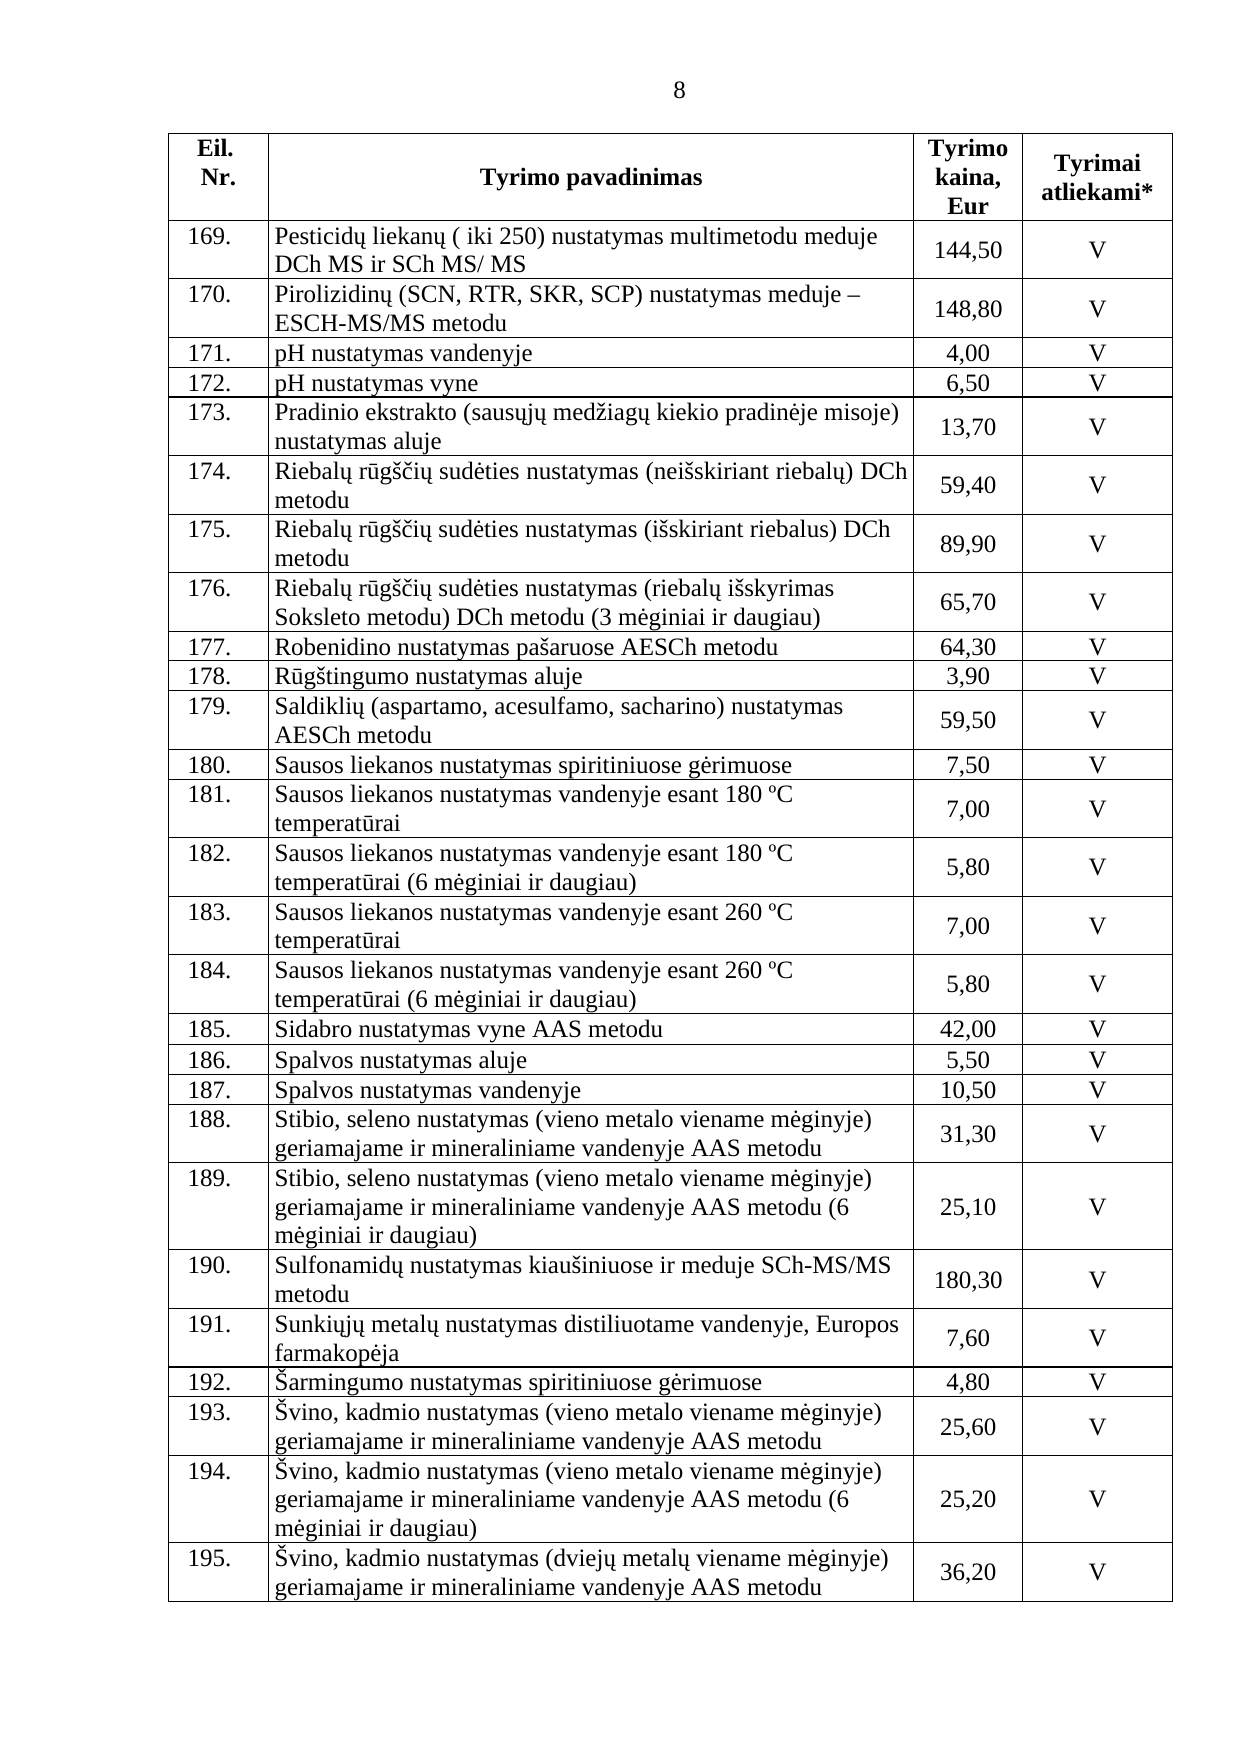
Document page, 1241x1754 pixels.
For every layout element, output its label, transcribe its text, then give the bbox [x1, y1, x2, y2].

table_cell 59,50 [914, 691, 1022, 749]
table_cell V [1023, 456, 1172, 513]
table_cell 4,80 [914, 1368, 1022, 1396]
table_cell V [1023, 1309, 1172, 1366]
table_cell V [1023, 573, 1172, 631]
table_cell 181. [169, 780, 268, 837]
table_cell Švino, kadmio nustatymas (dviejų metalų viename mėginyje) geriamajame ir mineraliniame vandenyje AAS metodu [269, 1543, 913, 1601]
table_header Eil. Nr. [169, 134, 268, 220]
table_cell 194. [169, 1456, 268, 1542]
table_cell V [1023, 1105, 1172, 1162]
table_cell 176. [169, 573, 268, 631]
table_cell 174. [169, 456, 268, 513]
table_cell 10,50 [914, 1075, 1022, 1103]
table_cell V [1023, 279, 1172, 337]
table_cell 178. [169, 661, 268, 690]
table_cell 144,50 [914, 221, 1022, 278]
table_cell V [1023, 1250, 1172, 1308]
table_cell 179. [169, 691, 268, 749]
table_cell Švino, kadmio nustatymas (vieno metalo viename mėginyje) geriamajame ir mineraliniame vandenyje AAS metodu (6 mėginiai ir daugiau) [269, 1456, 913, 1542]
table_cell 180. [169, 750, 268, 778]
table_cell V [1023, 1397, 1172, 1455]
table_cell 6,50 [914, 368, 1022, 396]
table_cell 89,90 [914, 515, 1022, 572]
table_cell 36,20 [914, 1543, 1022, 1601]
table_cell Spalvos nustatymas aluje [269, 1045, 913, 1074]
table_cell V [1023, 780, 1172, 837]
table_cell Švino, kadmio nustatymas (vieno metalo viename mėginyje) geriamajame ir mineraliniame vandenyje AAS metodu [269, 1397, 913, 1455]
table_cell V [1023, 515, 1172, 572]
table_cell Sausos liekanos nustatymas spiritiniuose gėrimuose [269, 750, 913, 778]
table_cell Sulfonamidų nustatymas kiaušiniuose ir meduje SCh-MS/MS metodu [269, 1250, 913, 1308]
table_cell 25,60 [914, 1397, 1022, 1455]
table_cell 65,70 [914, 573, 1022, 631]
table_cell Sunkiųjų metalų nustatymas distiliuotame vandenyje, Europos farmakopėja [269, 1309, 913, 1366]
table_cell 177. [169, 632, 268, 660]
table_cell 183. [169, 897, 268, 954]
table_cell Pradinio ekstrakto (sausųjų medžiagų kiekio pradinėje misoje) nustatymas aluje [269, 398, 913, 455]
table_cell V [1023, 1368, 1172, 1396]
table_cell Sausos liekanos nustatymas vandenyje esant 180 ºC temperatūrai [269, 780, 913, 837]
table_cell V [1023, 661, 1172, 690]
table_header Tyrimai atliekami* [1023, 134, 1172, 220]
table_cell 188. [169, 1105, 268, 1162]
table_cell 5,80 [914, 955, 1022, 1013]
table_cell Riebalų rūgščių sudėties nustatymas (išskiriant riebalus) DCh metodu [269, 515, 913, 572]
table_cell 64,30 [914, 632, 1022, 660]
table_cell 192. [169, 1368, 268, 1396]
table_cell 172. [169, 368, 268, 396]
table_cell 42,00 [914, 1014, 1022, 1044]
table_cell Sausos liekanos nustatymas vandenyje esant 260 ºC temperatūrai (6 mėginiai ir daugiau) [269, 955, 913, 1013]
table_cell V [1023, 1163, 1172, 1249]
table_cell 169. [169, 221, 268, 278]
table_cell V [1023, 691, 1172, 749]
table_cell 25,10 [914, 1163, 1022, 1249]
table_cell 7,60 [914, 1309, 1022, 1366]
table_cell 184. [169, 955, 268, 1013]
table_cell 195. [169, 1543, 268, 1601]
table_cell V [1023, 632, 1172, 660]
table_cell pH nustatymas vandenyje [269, 338, 913, 367]
table_cell V [1023, 838, 1172, 896]
table_cell V [1023, 221, 1172, 278]
table_header Tyrimo kaina, Eur [914, 134, 1022, 220]
table_cell 7,00 [914, 780, 1022, 837]
table_cell V [1023, 897, 1172, 954]
table_cell Pirolizidinų (SCN, RTR, SKR, SCP) nustatymas meduje – ESCH-MS/MS metodu [269, 279, 913, 337]
table_cell Stibio, seleno nustatymas (vieno metalo viename mėginyje) geriamajame ir mineraliniame vandenyje AAS metodu [269, 1105, 913, 1162]
table_cell 7,50 [914, 750, 1022, 778]
table_cell 3,90 [914, 661, 1022, 690]
table_cell 5,50 [914, 1045, 1022, 1074]
table_cell 31,30 [914, 1105, 1022, 1162]
table_cell V [1023, 1543, 1172, 1601]
table_cell Stibio, seleno nustatymas (vieno metalo viename mėginyje) geriamajame ir mineraliniame vandenyje AAS metodu (6 mėginiai ir daugiau) [269, 1163, 913, 1249]
table_cell 185. [169, 1014, 268, 1044]
table_cell V [1023, 955, 1172, 1013]
table_cell V [1023, 1045, 1172, 1074]
table_cell Robenidino nustatymas pašaruose AESCh metodu [269, 632, 913, 660]
table_cell 173. [169, 398, 268, 455]
table_cell Pesticidų liekanų ( iki 250) nustatymas multimetodu meduje DCh MS ir SCh MS/ MS [269, 221, 913, 278]
table_cell 5,80 [914, 838, 1022, 896]
table_cell V [1023, 1456, 1172, 1542]
table_cell 193. [169, 1397, 268, 1455]
table_cell Spalvos nustatymas vandenyje [269, 1075, 913, 1103]
table_cell 189. [169, 1163, 268, 1249]
table_cell V [1023, 750, 1172, 778]
table_cell 13,70 [914, 398, 1022, 455]
table_cell Riebalų rūgščių sudėties nustatymas (riebalų išskyrimas Soksleto metodu) DCh metodu (3 mėginiai ir daugiau) [269, 573, 913, 631]
table_cell Sidabro nustatymas vyne AAS metodu [269, 1014, 913, 1044]
table_cell V [1023, 1075, 1172, 1103]
table_cell 4,00 [914, 338, 1022, 367]
table_cell Sausos liekanos nustatymas vandenyje esant 180 ºC temperatūrai (6 mėginiai ir daugiau) [269, 838, 913, 896]
table_cell Sausos liekanos nustatymas vandenyje esant 260 ºC temperatūrai [269, 897, 913, 954]
table_cell Rūgštingumo nustatymas aluje [269, 661, 913, 690]
table_cell 59,40 [914, 456, 1022, 513]
table_cell 175. [169, 515, 268, 572]
table_cell 148,80 [914, 279, 1022, 337]
table_cell Riebalų rūgščių sudėties nustatymas (neišskiriant riebalų) DCh metodu [269, 456, 913, 513]
table_cell 191. [169, 1309, 268, 1366]
table_cell 182. [169, 838, 268, 896]
table_cell 190. [169, 1250, 268, 1308]
table_cell 25,20 [914, 1456, 1022, 1542]
table_header Tyrimo pavadinimas [269, 134, 913, 220]
table_cell V [1023, 398, 1172, 455]
table_cell Šarmingumo nustatymas spiritiniuose gėrimuose [269, 1368, 913, 1396]
table_cell 187. [169, 1075, 268, 1103]
table_cell pH nustatymas vyne [269, 368, 913, 396]
table_cell Saldiklių (aspartamo, acesulfamo, sacharino) nustatymas AESCh metodu [269, 691, 913, 749]
table_cell 180,30 [914, 1250, 1022, 1308]
table_cell 186. [169, 1045, 268, 1074]
table_cell 171. [169, 338, 268, 367]
table_cell 7,00 [914, 897, 1022, 954]
table_cell V [1023, 1014, 1172, 1044]
table_cell V [1023, 338, 1172, 367]
table_cell 170. [169, 279, 268, 337]
table_cell V [1023, 368, 1172, 396]
